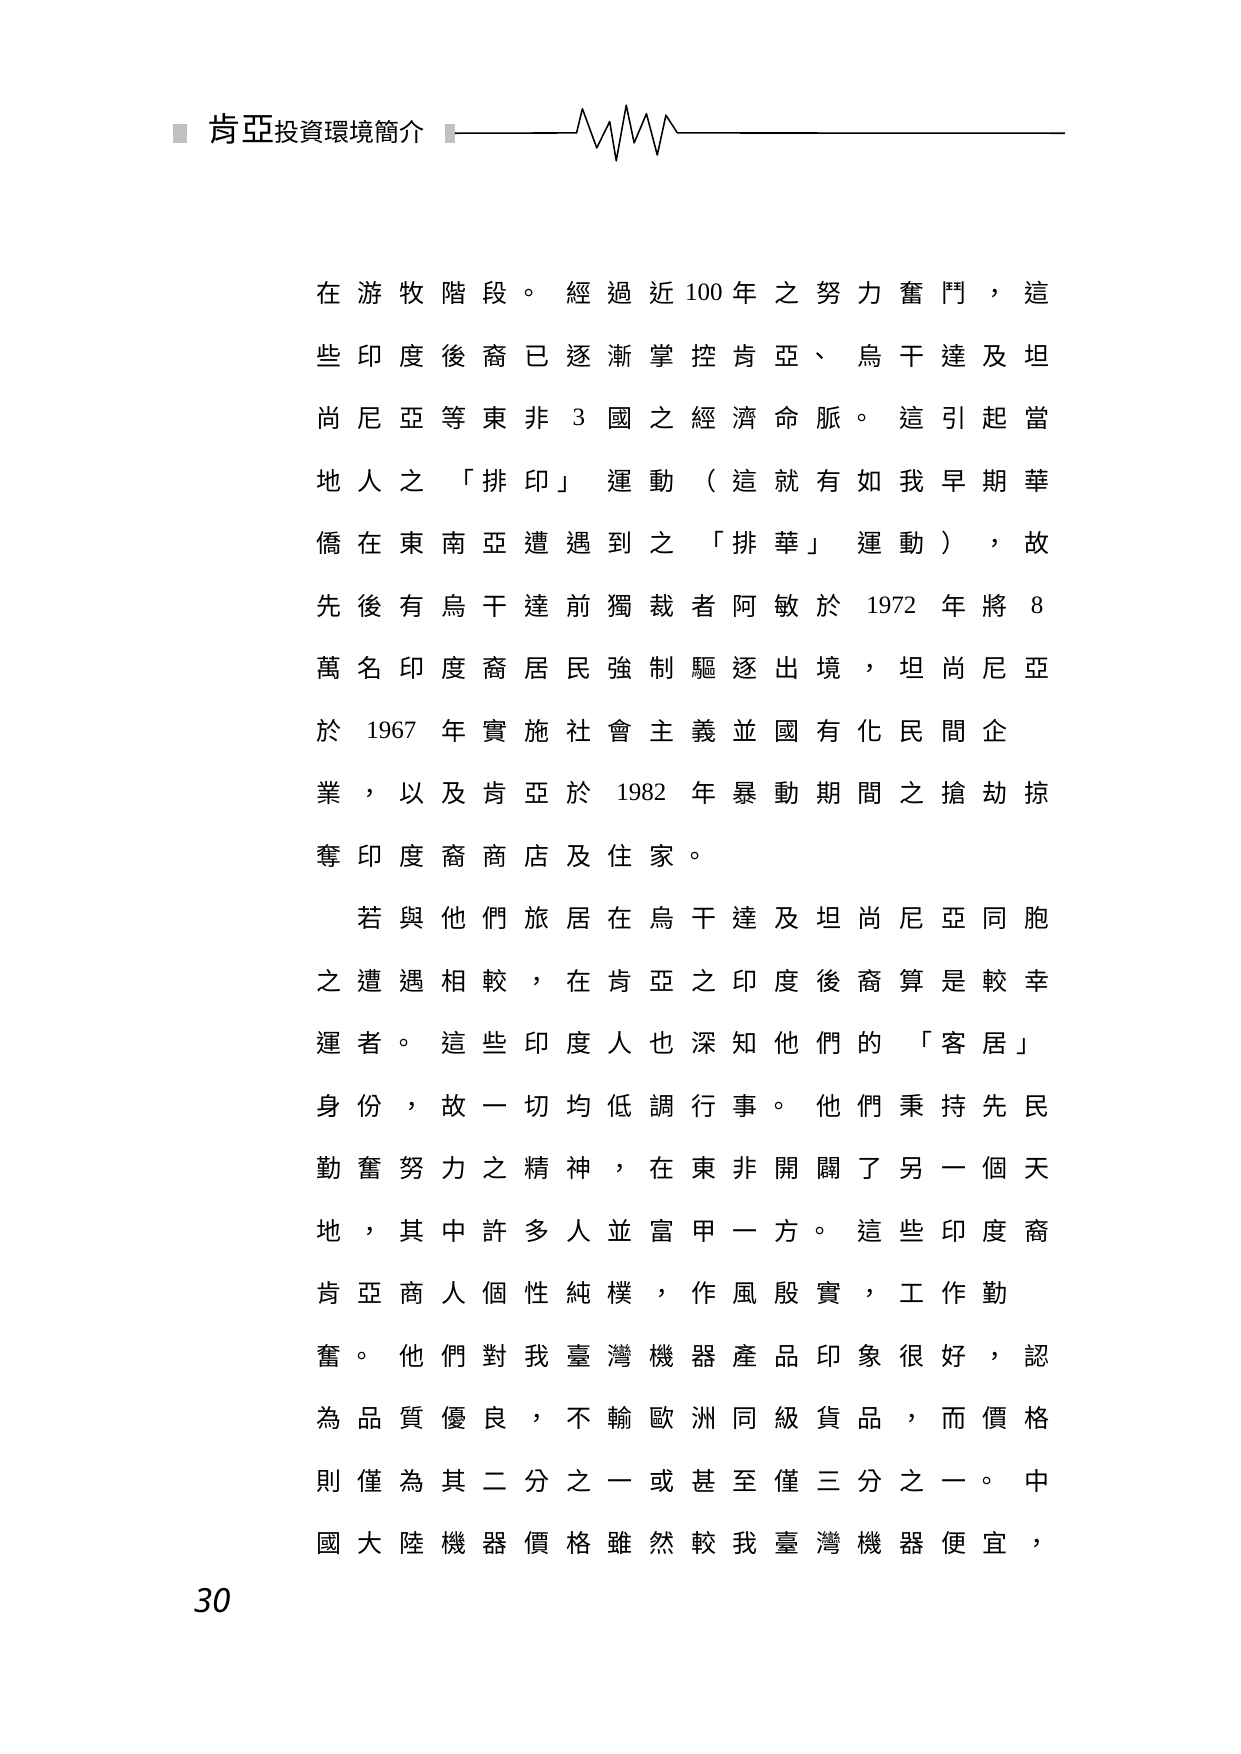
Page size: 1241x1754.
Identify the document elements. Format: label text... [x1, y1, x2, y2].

text 若與他們旅居在烏干達及坦尚尼亞同胞之遭遇相較，在肯亞之印度後裔算是較幸運者。這些印度人也深知他們的「客居」身份，故一切均低調行事。他們秉持先民勤奮努力之精神，在東非開闢了另一個天地，其中許多人並富甲一方。這些印度裔肯亞商人個性純樸，作風殷實，工作勤奮。他們對我臺灣機器產品印象很好，認為品質優良，不輸歐洲同級貨品，而價格則僅為其二分之一或甚至僅三分之一。中國大陸機器價格雖然較我臺灣機器便宜， [281, 875, 1058, 1563]
text 在游牧階段。經過近100年之努力奮鬥，這些印度後裔已逐漸掌控肯亞、烏干達及坦尚尼亞等東非3國之經濟命脈。這引起當地人之「排印」運動（這就有如我早期華僑在東南亞遭遇到之「排華」運動），故先後有烏干達前獨裁者阿敏於1972年將8萬名印度裔居民強制驅逐出境，坦尚尼亞於1967年實施社會主義並國有化民間企業，以及肯亞於1982年暴動期間之搶劫掠奪印度裔商店及住家。 [281, 250, 1058, 875]
